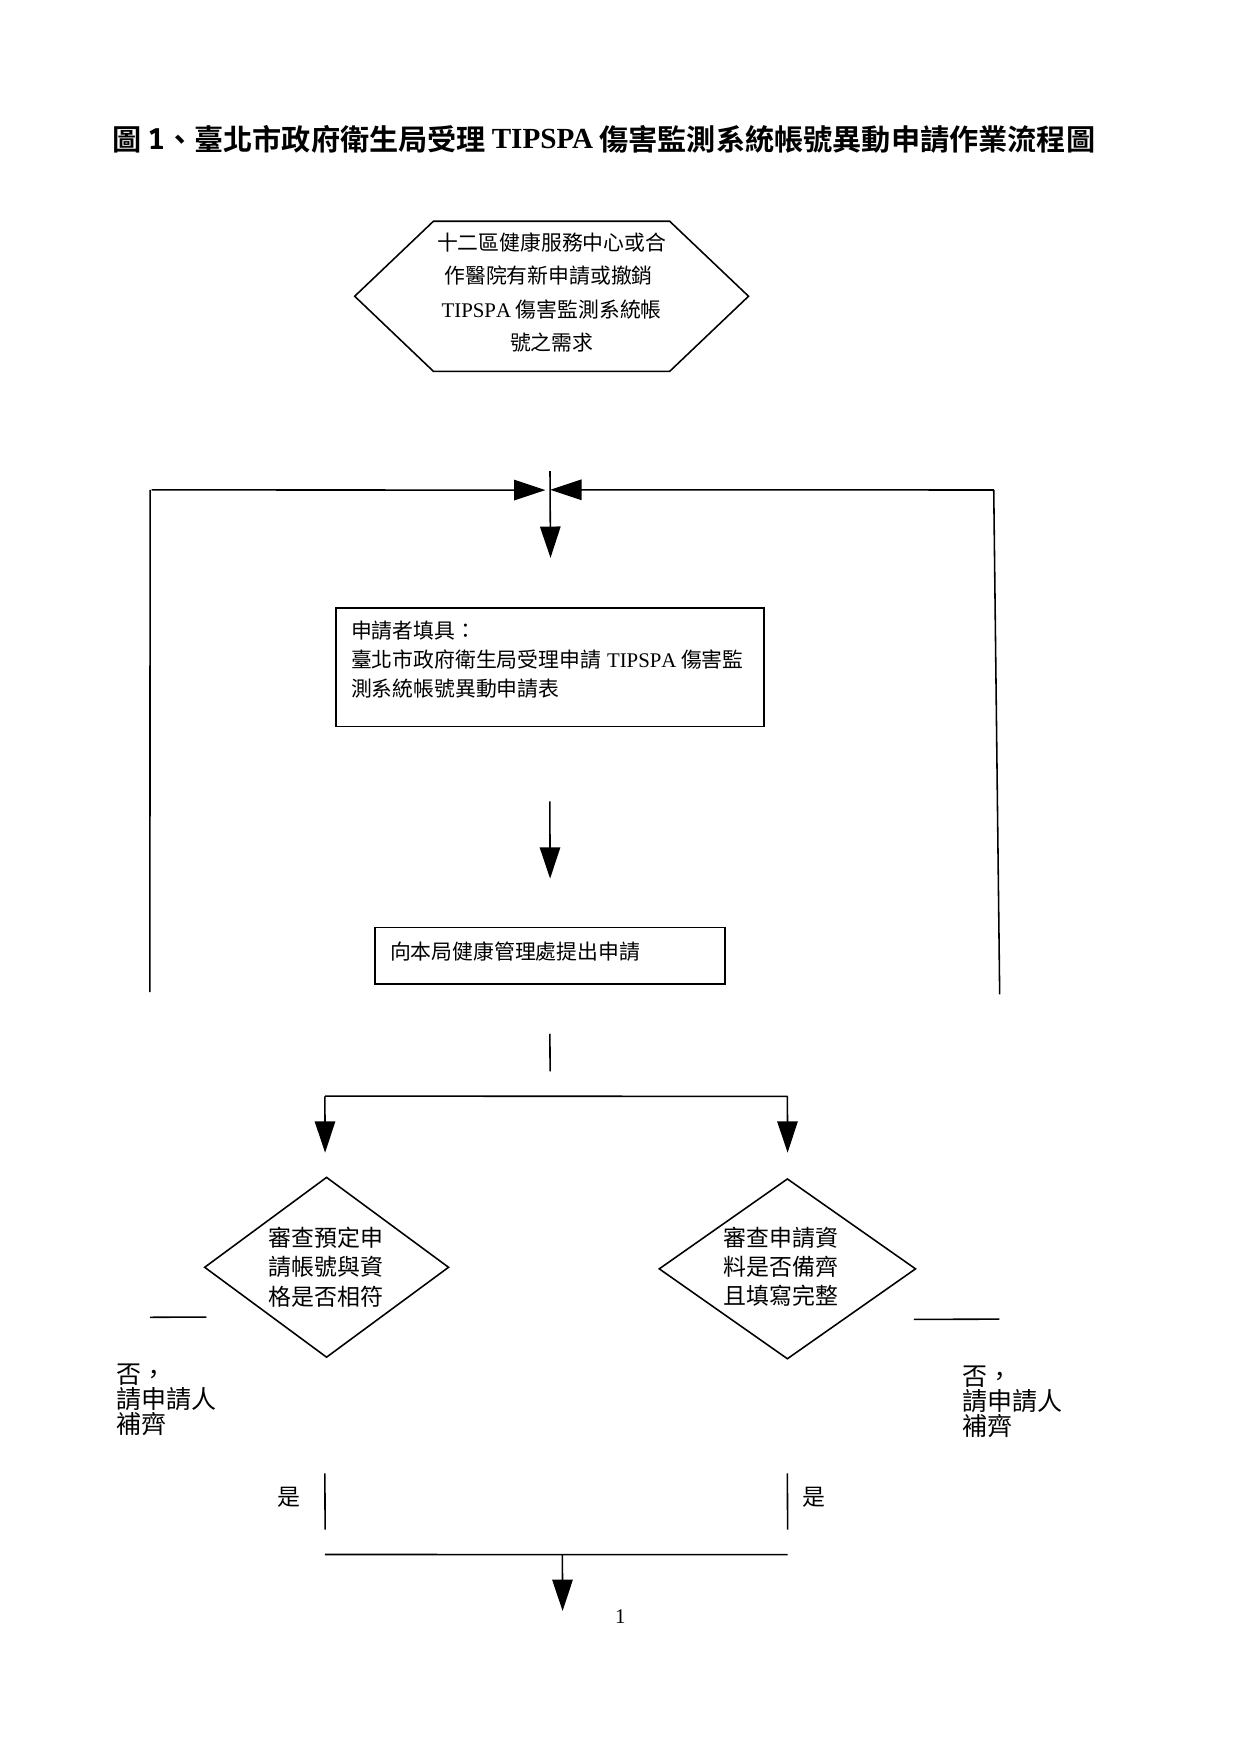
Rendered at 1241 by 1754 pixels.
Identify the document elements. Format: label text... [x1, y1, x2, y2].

text 否， [117, 1363, 230, 1388]
text 是 [277, 1479, 297, 1512]
text 是 [802, 1479, 822, 1512]
text 請申請人補齊 [117, 1388, 230, 1438]
text 請申請人補齊 [962, 1390, 1068, 1440]
text 圖1、臺北市政府衛生局受理TIPSPA傷害監測系統帳號異動申請作業流程圖 [112, 96, 1128, 159]
text 否， [962, 1365, 1068, 1390]
